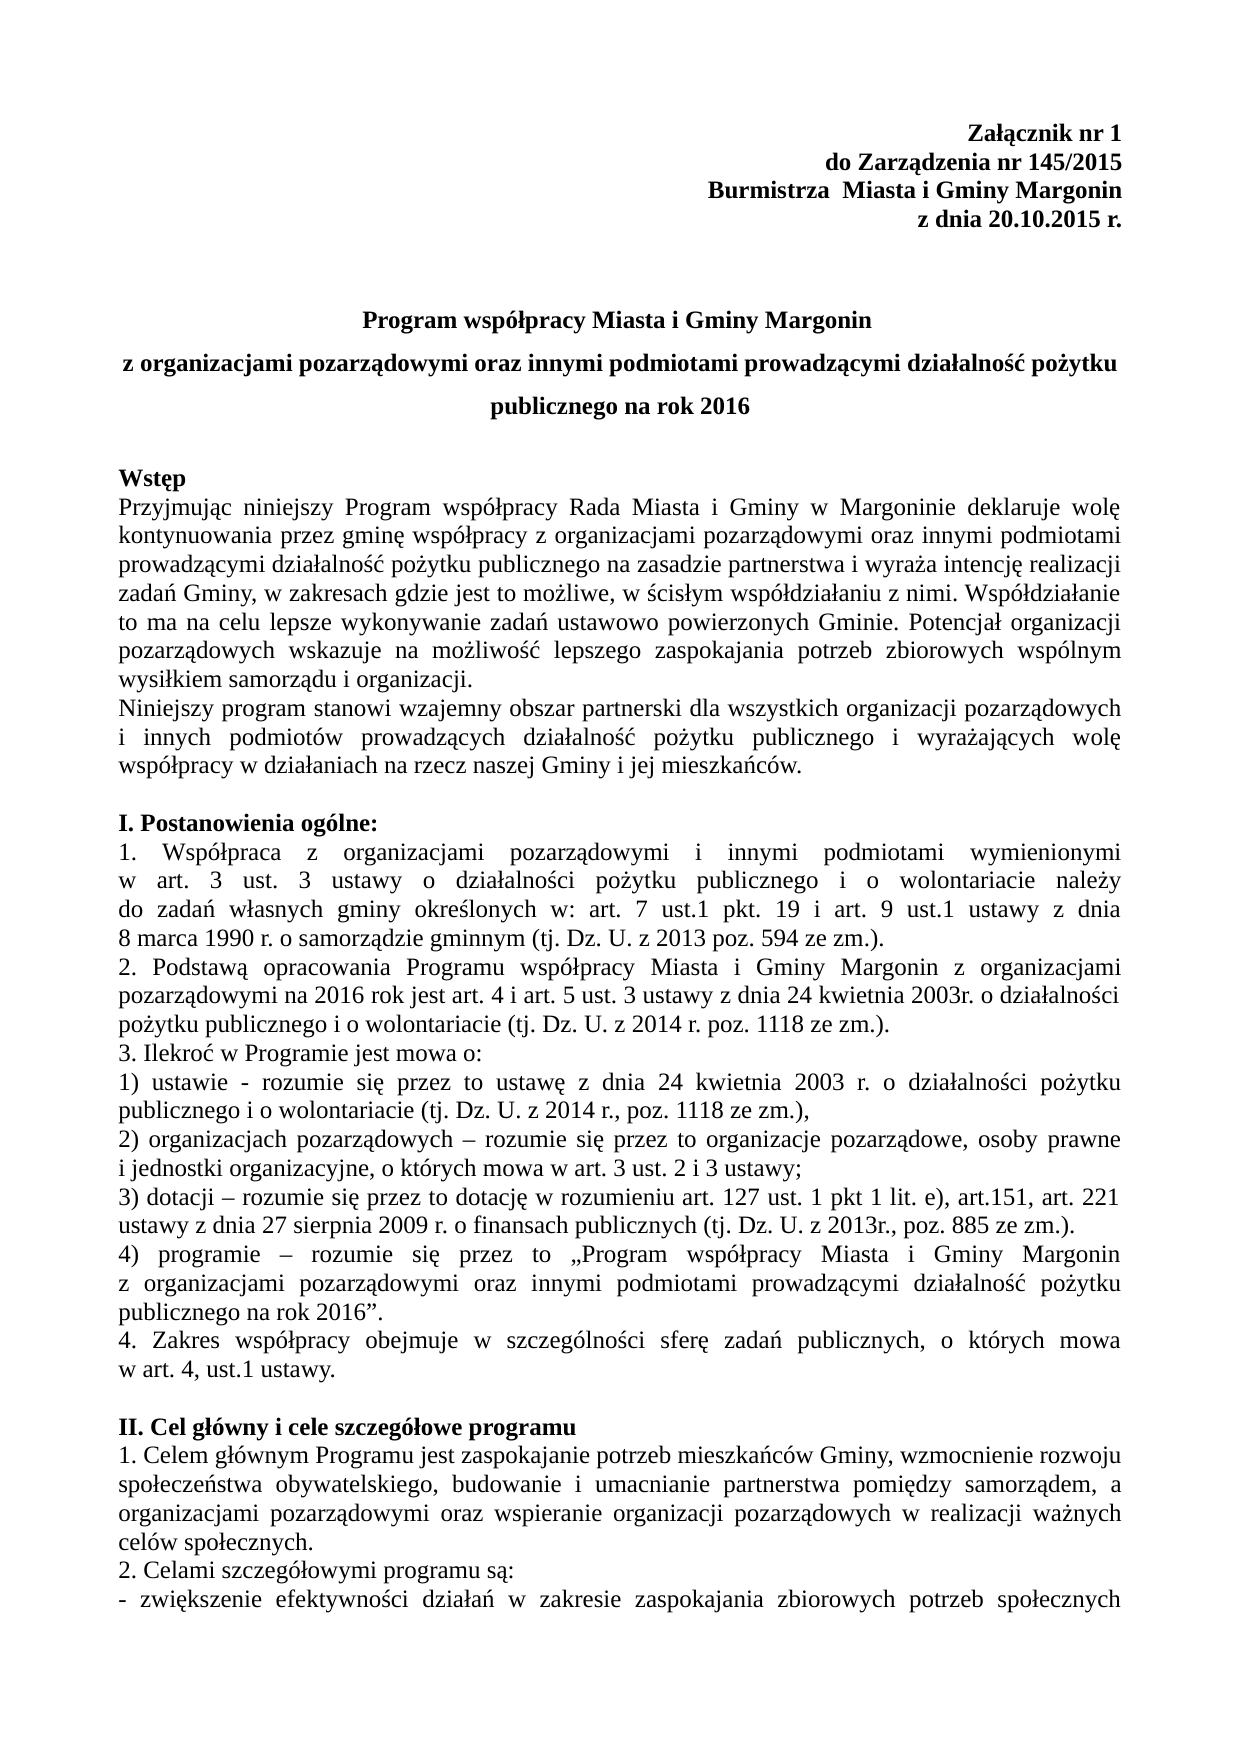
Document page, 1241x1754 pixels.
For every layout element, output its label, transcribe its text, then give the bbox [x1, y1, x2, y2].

text Załącznik nr 1 [118, 118, 1122, 147]
text II. Cel główny i cele szczegółowe programu [118, 1412, 1122, 1441]
text - zwiększenie efektywności działań w zakresie zaspokajania zbiorowych potrzeb społecznych [118, 1584, 1122, 1613]
list Zakres współpracy obejmuje w szczególności sferę zadań publicznych, o których mowa w art. 4, ust.1 ustawy. [118, 1326, 1122, 1383]
list programie – rozumie się przez to „Program współpracy Miasta i Gminy Margonin z organizacjami pozarządowymi oraz innymi podmiotami prowadzącymi działalność pożytku publicznego na rok 2016”. [118, 1239, 1122, 1326]
text z dnia 20.10.2015 r. [118, 204, 1122, 233]
text Program współpracy Miasta i Gminy Margonin z organizacjami pozarządowymi oraz innymi podmiotami prowadzącymi działalność pożytku publicznego na rok 2016 [118, 305, 1122, 420]
list organizacjach pozarządowych – rozumie się przez to organizacje pozarządowe, osoby prawne i jednostki organizacyjne, o których mowa w art. 3 ust. 2 i 3 ustawy; [118, 1124, 1122, 1182]
list Współpraca z organizacjami pozarządowymi i innymi podmiotami wymienionymi w art. 3 ust. 3 ustawy o działalności pożytku publicznego i o wolontariacie należy do zadań własnych gminy określonych w: art. 7 ust.1 pkt. 19 i art. 9 ust.1 ustawy z dnia 8 marca 1990 r. o samorządzie gminnym (tj. Dz. U. z 2013 poz. 594 ze zm.). [118, 837, 1122, 952]
text Przyjmując niniejszy Program współpracy Rada Miasta i Gminy w Margoninie deklaruje wolę kontynuowania przez gminę współpracy z organizacjami pozarządowymi oraz innymi podmiotami prowadzącymi działalność pożytku publicznego na zasadzie partnerstwa i wyraża intencję realizacji zadań Gminy, w zakresach gdzie jest to możliwe, w ścisłym współdziałaniu z nimi. Współdziałanie to ma na celu lepsze wykonywanie zadań ustawowo powierzonych Gminie. Potencjał organizacji pozarządowych wskazuje na możliwość lepszego zaspokajania potrzeb zbiorowych wspólnym wysiłkiem samorządu i organizacji. [118, 492, 1122, 693]
text do Zarządzenia nr 145/2015 [118, 147, 1122, 176]
list Ilekroć w Programie jest mowa o: [118, 1038, 1122, 1067]
list ustawie - rozumie się przez to ustawę z dnia 24 kwietnia 2003 r. o działalności pożytku publicznego i o wolontariacie (tj. Dz. U. z 2014 r., poz. 1118 ze zm.), [118, 1067, 1122, 1124]
list dotacji – rozumie się przez to dotację w rozumieniu art. 127 ust. 1 pkt 1 lit. e), art.151, art. 221 ustawy z dnia 27 sierpnia 2009 r. o finansach publicznych (tj. Dz. U. z 2013r., poz. 885 ze zm.). [118, 1182, 1122, 1239]
list Celami szczegółowymi programu są: [118, 1556, 1122, 1584]
list Celem głównym Programu jest zaspokajanie potrzeb mieszkańców Gminy, wzmocnienie rozwoju społeczeństwa obywatelskiego, budowanie i umacnianie partnerstwa pomiędzy samorządem, a organizacjami pozarządowymi oraz wspieranie organizacji pozarządowych w realizacji ważnych celów społecznych. [118, 1441, 1122, 1556]
text Niniejszy program stanowi wzajemny obszar partnerski dla wszystkich organizacji pozarządowych i innych podmiotów prowadzących działalność pożytku publicznego i wyrażających wolę współpracy w działaniach na rzecz naszej Gminy i jej mieszkańców. [118, 693, 1122, 779]
text Burmistrza Miasta i Gminy Margonin [118, 176, 1122, 204]
text I. Postanowienia ogólne: [118, 808, 1122, 837]
text Wstęp [118, 463, 1122, 492]
list Podstawą opracowania Programu współpracy Miasta i Gminy Margonin z organizacjami pozarządowymi na 2016 rok jest art. 4 i art. 5 ust. 3 ustawy z dnia 24 kwietnia 2003r. o działalności pożytku publicznego i o wolontariacie (tj. Dz. U. z 2014 r. poz. 1118 ze zm.). [118, 952, 1122, 1038]
